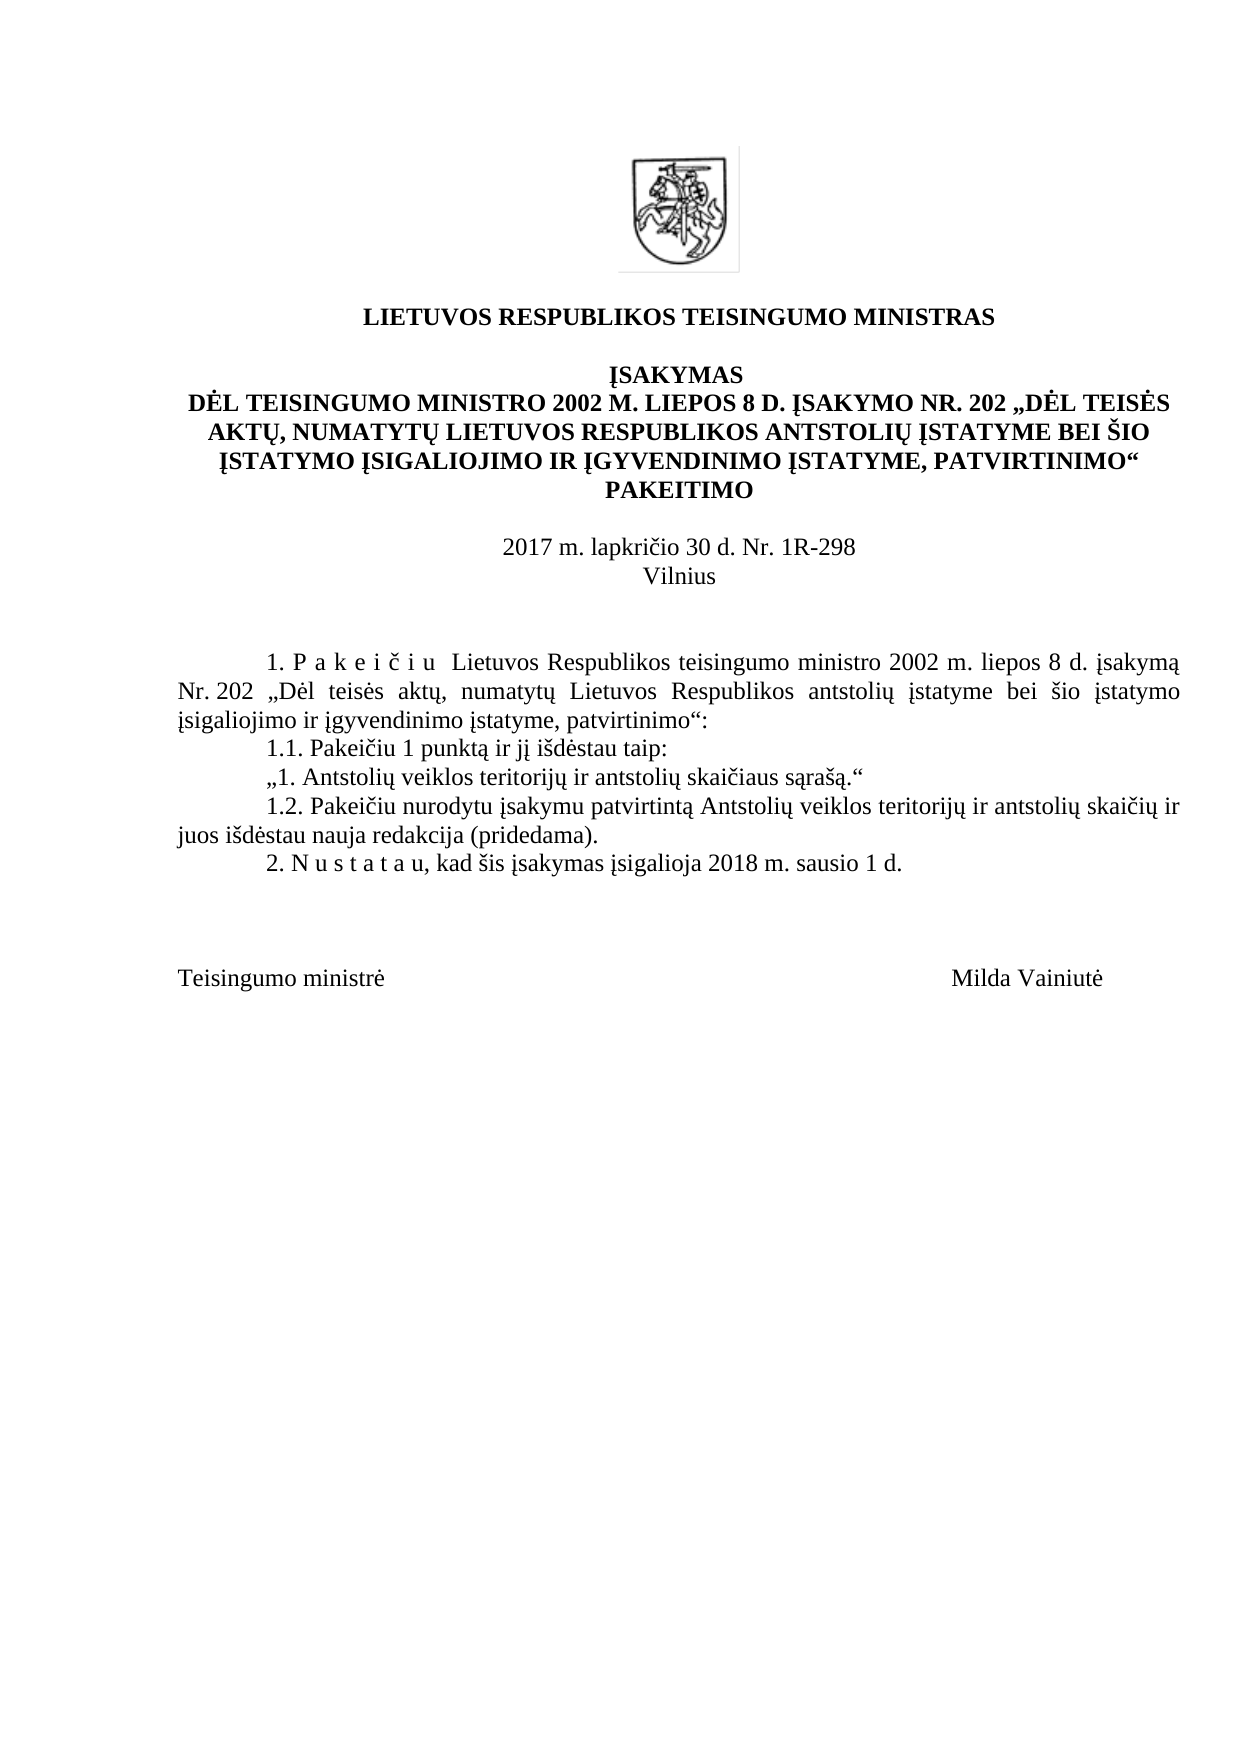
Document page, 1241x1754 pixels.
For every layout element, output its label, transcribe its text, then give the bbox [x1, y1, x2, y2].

text Teisingumo ministrė Milda Vainiutė [177, 963, 1181, 992]
text 1.1. Pakeičiu 1 punktą ir jį išdėstau taip: [177, 733, 1181, 762]
text Vilnius [177, 561, 1181, 590]
text 2.Nustatau, kad šis įsakymas įsigalioja 2018 m. sausio 1 d. [177, 848, 1181, 877]
text ĮSAKYMAS [177, 360, 1181, 388]
text LIETUVOS RESPUBLIKOS TEISINGUMO MINISTRAS [177, 302, 1181, 331]
text 1. P a k e i č i u Lietuvos Respublikos teisingumo ministro 2002 m. liepos 8 d. įsakymą Nr. 202 „Dėl teisės aktų, numatytų Lietuvos Respublikos antstolių įstatyme bei šio įstatymo įsigaliojimo ir įgyvendinimo įstatyme, patvirtinimo“: [177, 647, 1181, 733]
text 2017 m. lapkričio 30 d. Nr. 1R-298 [177, 532, 1181, 561]
text 1.2. Pakeičiu nurodytu įsakymu patvirtintą Antstolių veiklos teritorijų ir antstolių skaičių ir juos išdėstau nauja redakcija (pridedama). [177, 791, 1181, 848]
text „1. Antstolių veiklos teritorijų ir antstolių skaičiaus sąrašą.“ [177, 762, 1181, 791]
text DĖL teisingumo ministro 2002 m. liepos 8 d. įsakymo Nr. 202 „Dėl teisės aktų, numatytų Lietuvos Respublikos antstolių įstatyme bei šio įstatymo įsigaliojimo ir įgyvendinimo įstatyme, patvirtinimo“ PAKEITIMO [177, 388, 1181, 503]
